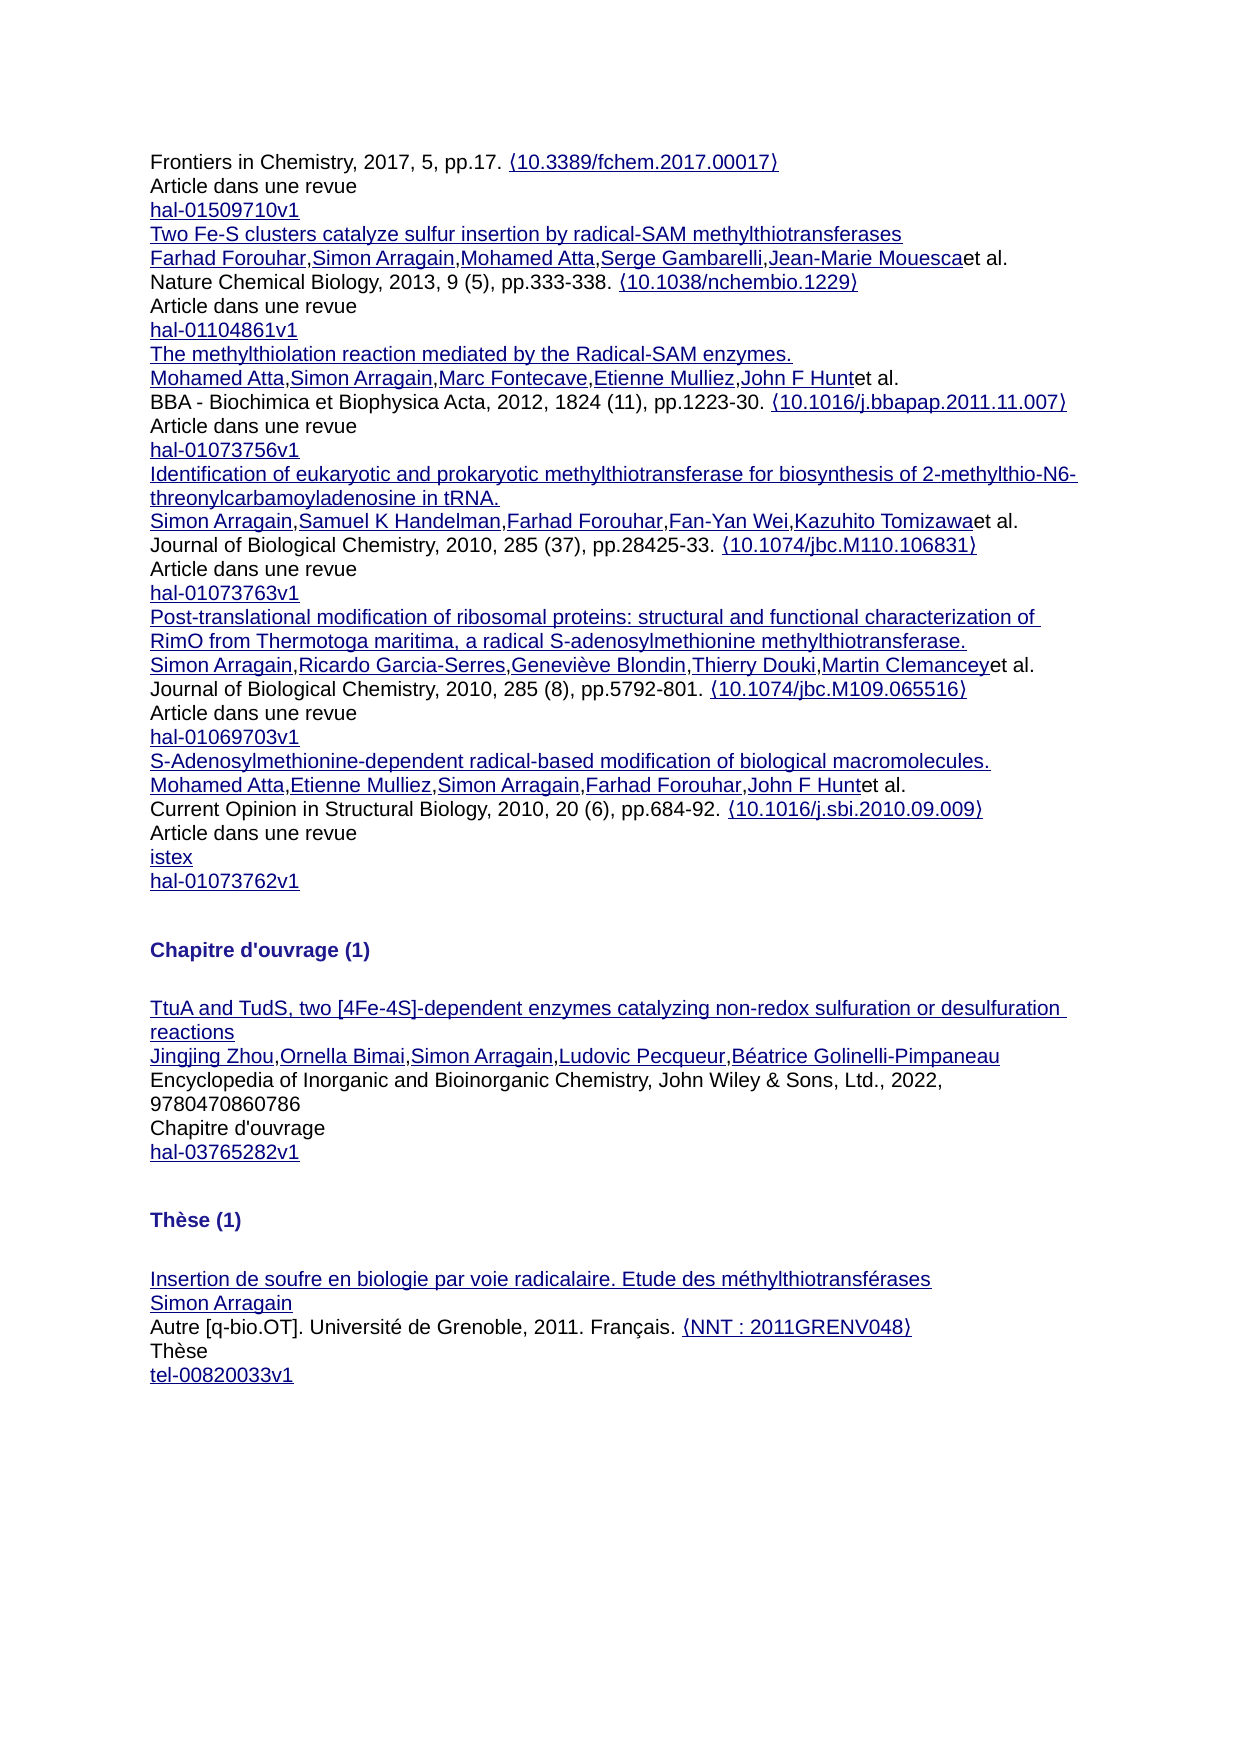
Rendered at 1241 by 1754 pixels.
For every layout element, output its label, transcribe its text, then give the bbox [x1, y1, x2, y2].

table_cell S-Adenosylmethionine-dependent radical-based modification of biological macromolecules. Mohamed Atta,Etienne Mulliez,Simon Arragain,Farhad Forouhar,John F Huntet al. Current Opinion in Structural Biology, 2010, 20 (6), pp.684-92. ⟨10.1016/j.sbi.2010.09.009⟩ Article dans une revue istex hal-01073762v1 [150, 749, 1090, 893]
table_cell Frontiers in Chemistry, 2017, 5, pp.17. ⟨10.3389/fchem.2017.00017⟩ Article dans une revue hal-01509710v1 [150, 150, 1090, 222]
table_header TtuA and TudS, two [4Fe-4S]-dependent enzymes catalyzing non-redox sulfuration or desulfuration reactions Jingjing Zhou,Ornella Bimai,Simon Arragain,Ludovic Pecqueur,Béatrice Golinelli-Pimpaneau Encyclopedia of Inorganic and Bioinorganic Chemistry, John Wiley & Sons, Ltd., 2022, 9780470860786 Chapitre d'ouvrage hal-03765282v1 [150, 996, 1090, 1163]
subtitle Chapitre d'ouvrage (1) [150, 937, 1090, 961]
table_cell The methylthiolation reaction mediated by the Radical-SAM enzymes. Mohamed Atta,Simon Arragain,Marc Fontecave,Etienne Mulliez,John F Huntet al. BBA - Biochimica et Biophysica Acta, 2012, 1824 (11), pp.1223-30. ⟨10.1016/j.bbapap.2011.11.007⟩ Article dans une revue hal-01073756v1 [150, 342, 1090, 461]
table_header Insertion de soufre en biologie par voie radicalaire. Etude des méthylthiotransférases Simon Arragain Autre [q-bio.OT]. Université de Grenoble, 2011. Français. ⟨NNT : 2011GRENV048⟩ Thèse tel-00820033v1 [150, 1267, 1090, 1386]
table_cell Identification of eukaryotic and prokaryotic methylthiotransferase for biosynthesis of 2-methylthio-N6-threonylcarbamoyladenosine in tRNA. Simon Arragain,Samuel K Handelman,Farhad Forouhar,Fan-Yan Wei,Kazuhito Tomizawaet al. Journal of Biological Chemistry, 2010, 285 (37), pp.28425-33. ⟨10.1074/jbc.M110.106831⟩ Article dans une revue hal-01073763v1 [150, 461, 1090, 605]
subtitle Thèse (1) [150, 1208, 1090, 1232]
table_cell Post-translational modification of ribosomal proteins: structural and functional characterization of RimO from Thermotoga maritima, a radical S-adenosylmethionine methylthiotransferase. Simon Arragain,Ricardo Garcia-Serres,Geneviève Blondin,Thierry Douki,Martin Clemanceyet al. Journal of Biological Chemistry, 2010, 285 (8), pp.5792-801. ⟨10.1074/jbc.M109.065516⟩ Article dans une revue hal-01069703v1 [150, 605, 1090, 749]
table_cell Two Fe-S clusters catalyze sulfur insertion by radical-SAM methylthiotransferases Farhad Forouhar,Simon Arragain,Mohamed Atta,Serge Gambarelli,Jean-Marie Mouescaet al. Nature Chemical Biology, 2013, 9 (5), pp.333-338. ⟨10.1038/nchembio.1229⟩ Article dans une revue hal-01104861v1 [150, 222, 1090, 342]
